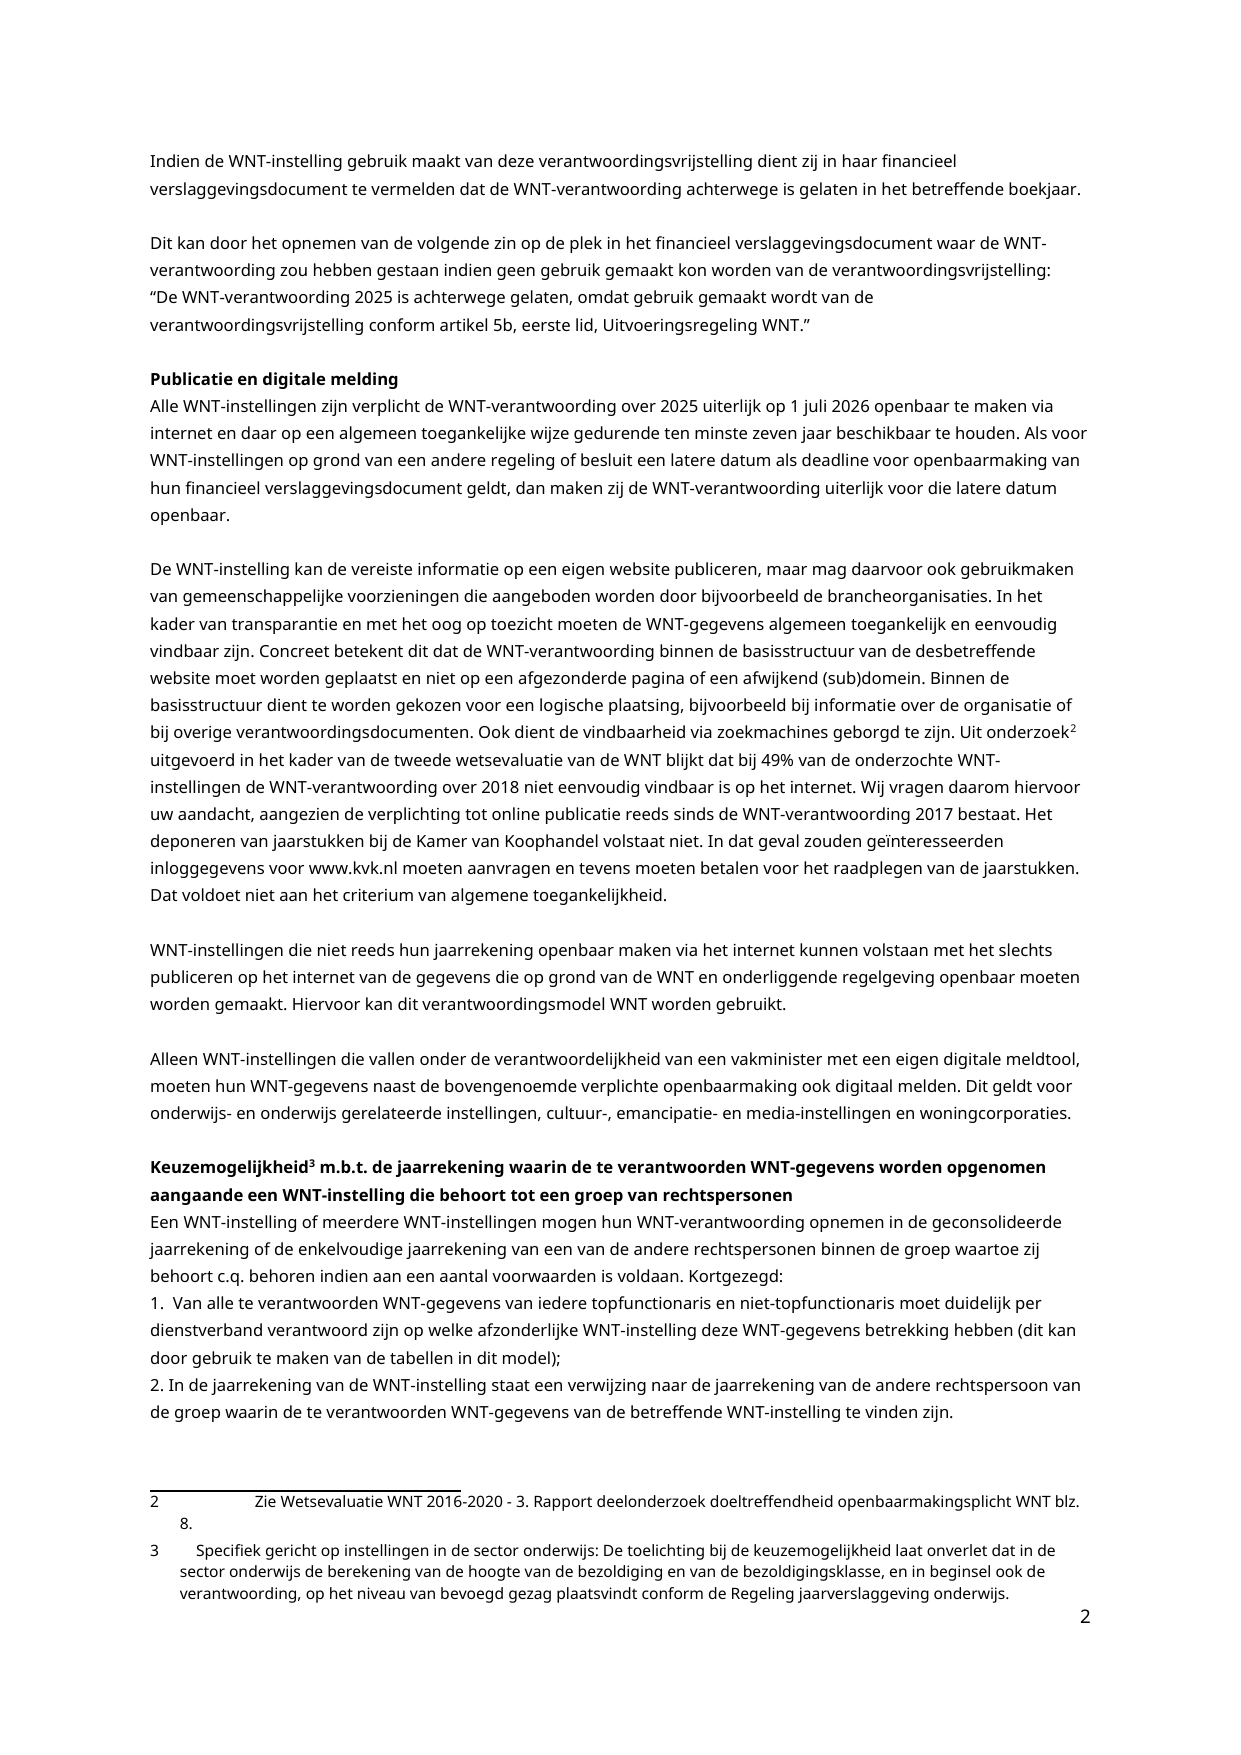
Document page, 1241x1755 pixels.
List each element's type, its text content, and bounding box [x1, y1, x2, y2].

text De WNT-instelling kan de vereiste informatie op een eigen website publiceren, maar mag daarvoor ook gebruikmaken van gemeenschappelijke voorzieningen die aangeboden worden door bijvoorbeeld de brancheorganisaties. In het kader van transparantie en met het oog op toezicht moeten de WNT-gegevens algemeen toegankelijk en eenvoudig vindbaar zijn. Concreet betekent dit dat de WNT-verantwoording binnen de basisstructuur van de desbetreffende website moet worden geplaatst en niet op een afgezonderde pagina of een afwijkend (sub)domein. Binnen de basisstructuur dient te worden gekozen voor een logische plaatsing, bijvoorbeeld bij informatie over de organisatie of bij overige verantwoordingsdocumenten. Ook dient de vindbaarheid via zoekmachines geborgd te zijn. Uit onderzoek uitgevoerd in het kader van de tweede wetsevaluatie van de WNT blijkt dat bij 49% van de onderzochte WNT-instellingen de WNT-verantwoording over 2018 niet eenvoudig vindbaar is op het internet. Wij vragen daarom hiervoor uw aandacht, aangezien de verplichting tot online publicatie reeds sinds de WNT-verantwoording 2017 bestaat. Het deponeren van jaarstukken bij de Kamer van Koophandel volstaat niet. In dat geval zouden geïnteresseerden inloggegevens voor www.kvk.nl moeten aanvragen en tevens moeten betalen voor het raadplegen van de jaarstukken. Dat voldoet niet aan het criterium van algemene toegankelijkheid. [150, 558, 1090, 907]
text Indien de WNT-instelling gebruik maakt van deze verantwoordingsvrijstelling dient zij in haar financieel verslaggevingsdocument te vermelden dat de WNT-verantwoording achterwege is gelaten in het betreffende boekjaar. [150, 150, 1090, 200]
text WNT-instellingen die niet reeds hun jaarrekening openbaar maken via het internet kunnen volstaan met het slechts publiceren op het internet van de gegevens die op grond van de WNT en onderliggende regelgeving openbaar moeten worden gemaakt. Hiervoor kan dit verantwoordingsmodel WNT worden gebruikt. [150, 938, 1090, 1016]
text Een WNT-instelling of meerdere WNT-instellingen mogen hun WNT-verantwoording opnemen in de geconsolideerde jaarrekening of de enkelvoudige jaarrekening van een van de andere rechtspersonen binnen de groep waartoe zij behoort c.q. behoren indien aan een aantal voorwaarden is voldaan. Kortgezegd: [150, 1210, 1090, 1287]
text Publicatie en digitale melding [150, 367, 1090, 390]
text 1. Van alle te verantwoorden WNT-gegevens van iedere topfunctionaris en niet-topfunctionaris moet duidelijk per dienstverband verantwoord zijn op welke afzonderlijke WNT-instelling deze WNT-gegevens betrekking hebben (dit kan door gebruik te maken van de tabellen in dit model); [150, 1292, 1090, 1369]
text Alle WNT-instellingen zijn verplicht de WNT-verantwoording over 2025 uiterlijk op 1 juli 2026 openbaar te maken via internet en daar op een algemeen toegankelijke wijze gedurende ten minste zeven jaar beschikbaar te houden. Als voor WNT-instellingen op grond van een andere regeling of besluit een latere datum als deadline voor openbaarmaking van hun financieel verslaggevingsdocument geldt, dan maken zij de WNT-verantwoording uiterlijk voor die latere datum openbaar. [150, 395, 1090, 526]
text “De WNT-verantwoording 2025 is achterwege gelaten, omdat gebruik gemaakt wordt van de verantwoordingsvrijstelling conform artikel 5b, eerste lid, Uitvoeringsregeling WNT.” [150, 286, 1090, 336]
text Alleen WNT-instellingen die vallen onder de verantwoordelijkheid van een vakminister met een eigen digitale meldtool, moeten hun WNT-gegevens naast de bovengenoemde verplichte openbaarmaking ook digitaal melden. Dit geldt voor onderwijs- en onderwijs gerelateerde instellingen, cultuur-, emancipatie- en media-instellingen en woningcorporaties. [150, 1047, 1090, 1124]
text Keuzemogelijkheid m.b.t. de jaarrekening waarin de te verantwoorden WNT-gegevens worden opgenomen aangaande een WNT-instelling die behoort tot een groep van rechtspersonen [150, 1156, 1090, 1206]
text Specifiek gericht op instellingen in de sector onderwijs: De toelichting bij de keuzemogelijkheid laat onverlet dat in de sector onderwijs de berekening van de hoogte van de bezoldiging en van de bezoldigingsklasse, en in beginsel ook de verantwoording, op het niveau van bevoegd gezag plaatsvindt conform de Regeling jaarverslaggeving onderwijs. [150, 1540, 1090, 1604]
text Zie Wetsevaluatie WNT 2016-2020 - 3. Rapport deelonderzoek doeltreffendheid openbaarmakingsplicht WNT blz. 8. [150, 1491, 1090, 1534]
text 2. In de jaarrekening van de WNT-instelling staat een verwijzing naar de jaarrekening van de andere rechtspersoon van de groep waarin de te verantwoorden WNT-gegevens van de betreffende WNT-instelling te vinden zijn. [150, 1373, 1090, 1423]
text Dit kan door het opnemen van de volgende zin op de plek in het financieel verslaggevingsdocument waar de WNT-verantwoording zou hebben gestaan indien geen gebruik gemaakt kon worden van de verantwoordingsvrijstelling: [150, 232, 1090, 281]
